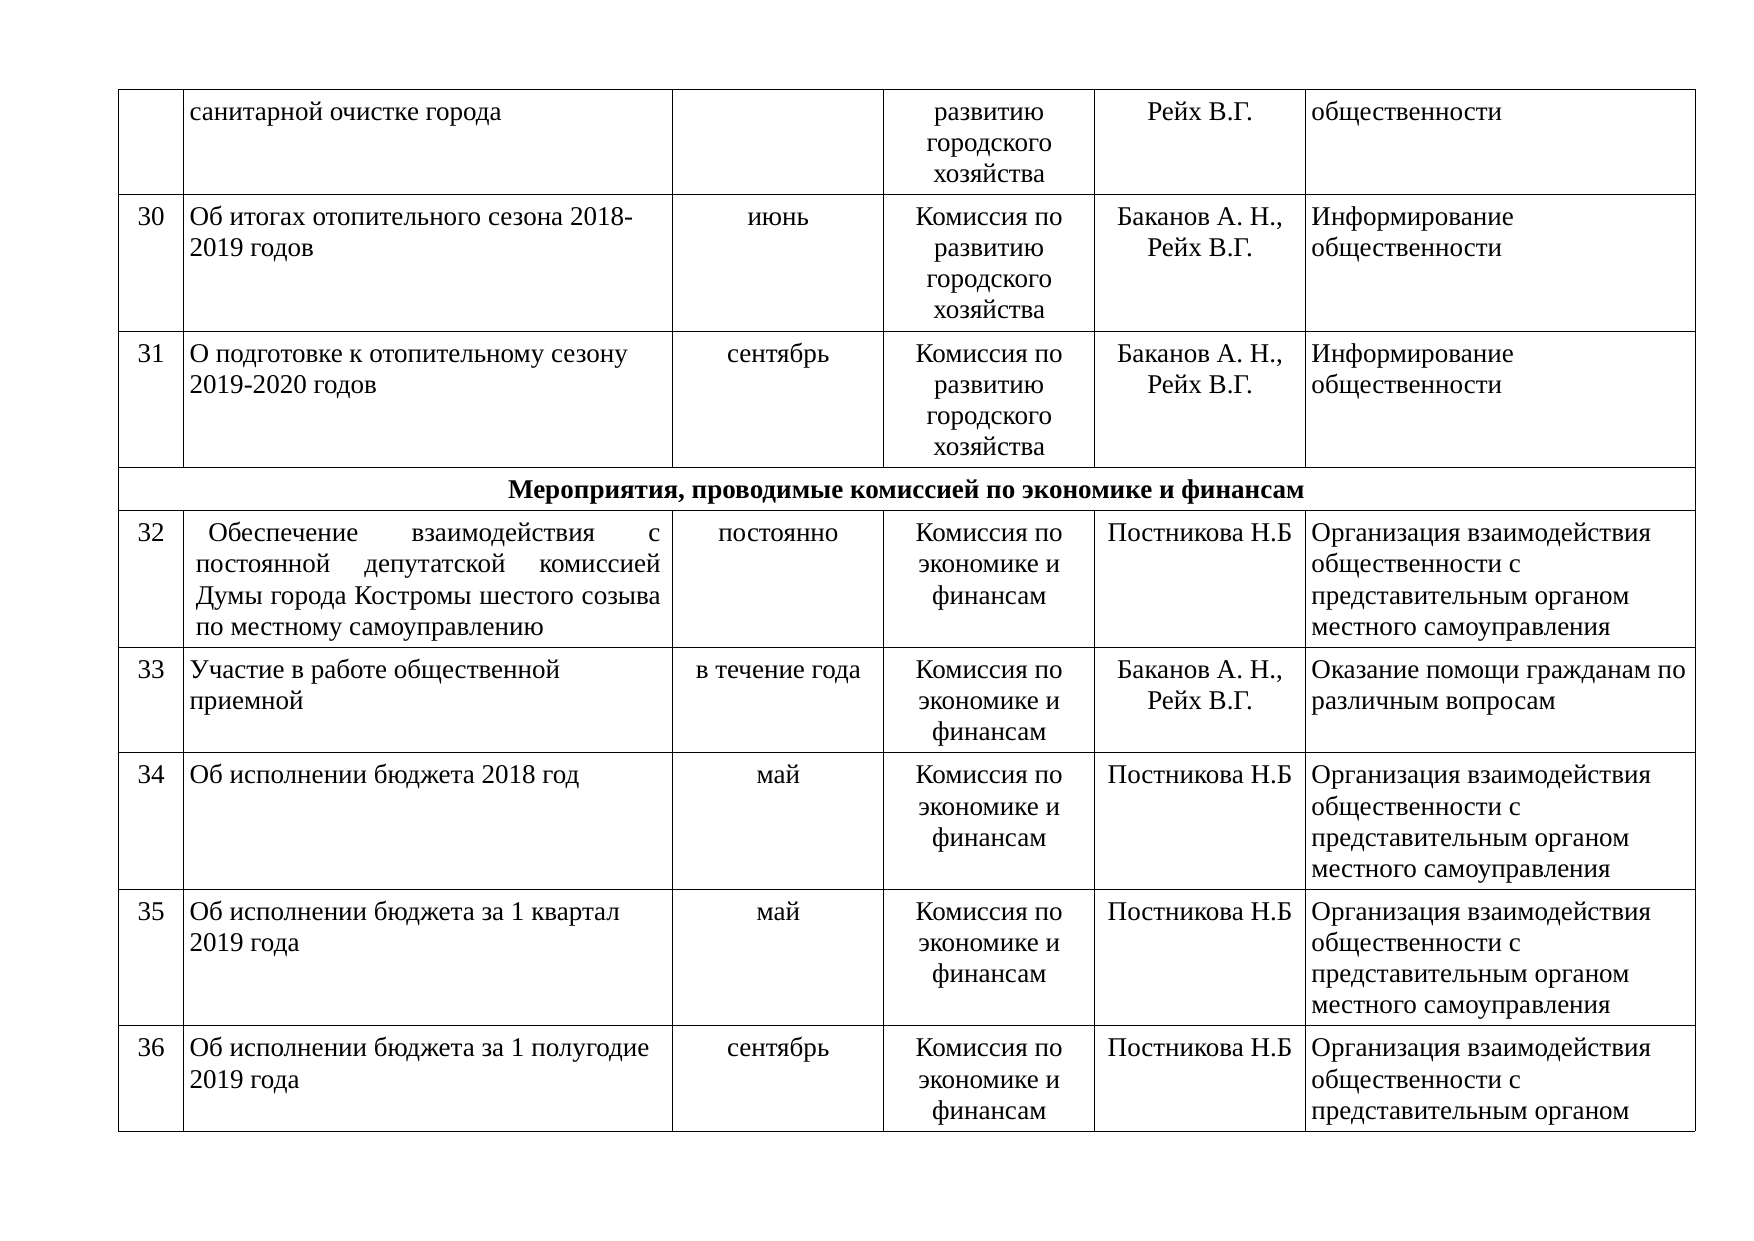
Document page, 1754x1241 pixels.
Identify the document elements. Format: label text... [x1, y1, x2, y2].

table_cell Участие в работе общественной приемной [184, 648, 672, 752]
table_cell в течение года [673, 648, 883, 752]
table_cell сентябрь [673, 1026, 883, 1131]
table_cell Об итогах отопительного сезона 2018-2019 годов [184, 195, 672, 331]
table_cell Рейх В.Г. [1095, 90, 1305, 194]
table_cell общественности [1306, 90, 1695, 194]
table_cell Мероприятия, проводимые комиссией по экономике и финансам [119, 468, 1695, 510]
table_cell Баканов А. Н., Рейх В.Г. [1095, 332, 1305, 467]
table_cell Об исполнении бюджета за 1 квартал 2019 года [184, 890, 672, 1025]
table_cell Информирование общественности [1306, 332, 1695, 467]
table_cell Оказание помощи гражданам по различным вопросам [1306, 648, 1695, 752]
table_cell Организация взаимодействия общественности с представительным органом местного самоуправления [1306, 753, 1695, 889]
table_cell июнь [673, 195, 883, 331]
table_cell 35 [119, 890, 183, 1025]
table_cell Баканов А. Н., Рейх В.Г. [1095, 195, 1305, 331]
table_cell 33 [119, 648, 183, 752]
table_cell 31 [119, 332, 183, 467]
table_cell Информирование общественности [1306, 195, 1695, 331]
table_cell Постникова Н.Б [1095, 511, 1305, 647]
table_cell сентябрь [673, 332, 883, 467]
table_cell Комиссия по экономике и финансам [884, 648, 1094, 752]
table_cell 34 [119, 753, 183, 889]
table_cell Организация взаимодействия общественности с представительным органом местного самоуправления [1306, 511, 1695, 647]
table_cell Постникова Н.Б [1095, 1026, 1305, 1131]
table_cell Об исполнении бюджета 2018 год [184, 753, 672, 889]
table_cell Баканов А. Н., Рейх В.Г. [1095, 648, 1305, 752]
table_cell Комиссия по экономике и финансам [884, 753, 1094, 889]
table_cell Комиссия по экономике и финансам [884, 511, 1094, 647]
table_cell Постникова Н.Б [1095, 753, 1305, 889]
table_cell О подготовке к отопительному сезону 2019-2020 годов [184, 332, 672, 467]
table_cell май [673, 753, 883, 889]
table_cell Комиссия по экономике и финансам [884, 890, 1094, 1025]
table_cell Обеспечение взаимодействия с постоянной депутатской комиссией Думы города Костромы шестого созыва по местному самоуправлению [184, 511, 672, 647]
table_cell 32 [119, 511, 183, 647]
table_cell [673, 90, 883, 194]
table_cell Комиссия по экономике и финансам [884, 1026, 1094, 1131]
table_cell Постникова Н.Б [1095, 890, 1305, 1025]
table_cell санитарной очистке города [184, 90, 672, 194]
table_cell май [673, 890, 883, 1025]
table_cell 36 [119, 1026, 183, 1131]
table_cell 30 [119, 195, 183, 331]
table_cell Об исполнении бюджета за 1 полугодие 2019 года [184, 1026, 672, 1131]
table_cell [119, 90, 183, 194]
table_cell Организация взаимодействия общественности с представительным органом [1306, 1026, 1695, 1131]
table_cell Организация взаимодействия общественности с представительным органом местного самоуправления [1306, 890, 1695, 1025]
table_cell развитию городского хозяйства [884, 90, 1094, 194]
table_cell постоянно [673, 511, 883, 647]
table_cell Комиссия по развитию городского хозяйства [884, 195, 1094, 331]
table_cell Комиссия по развитию городского хозяйства [884, 332, 1094, 467]
